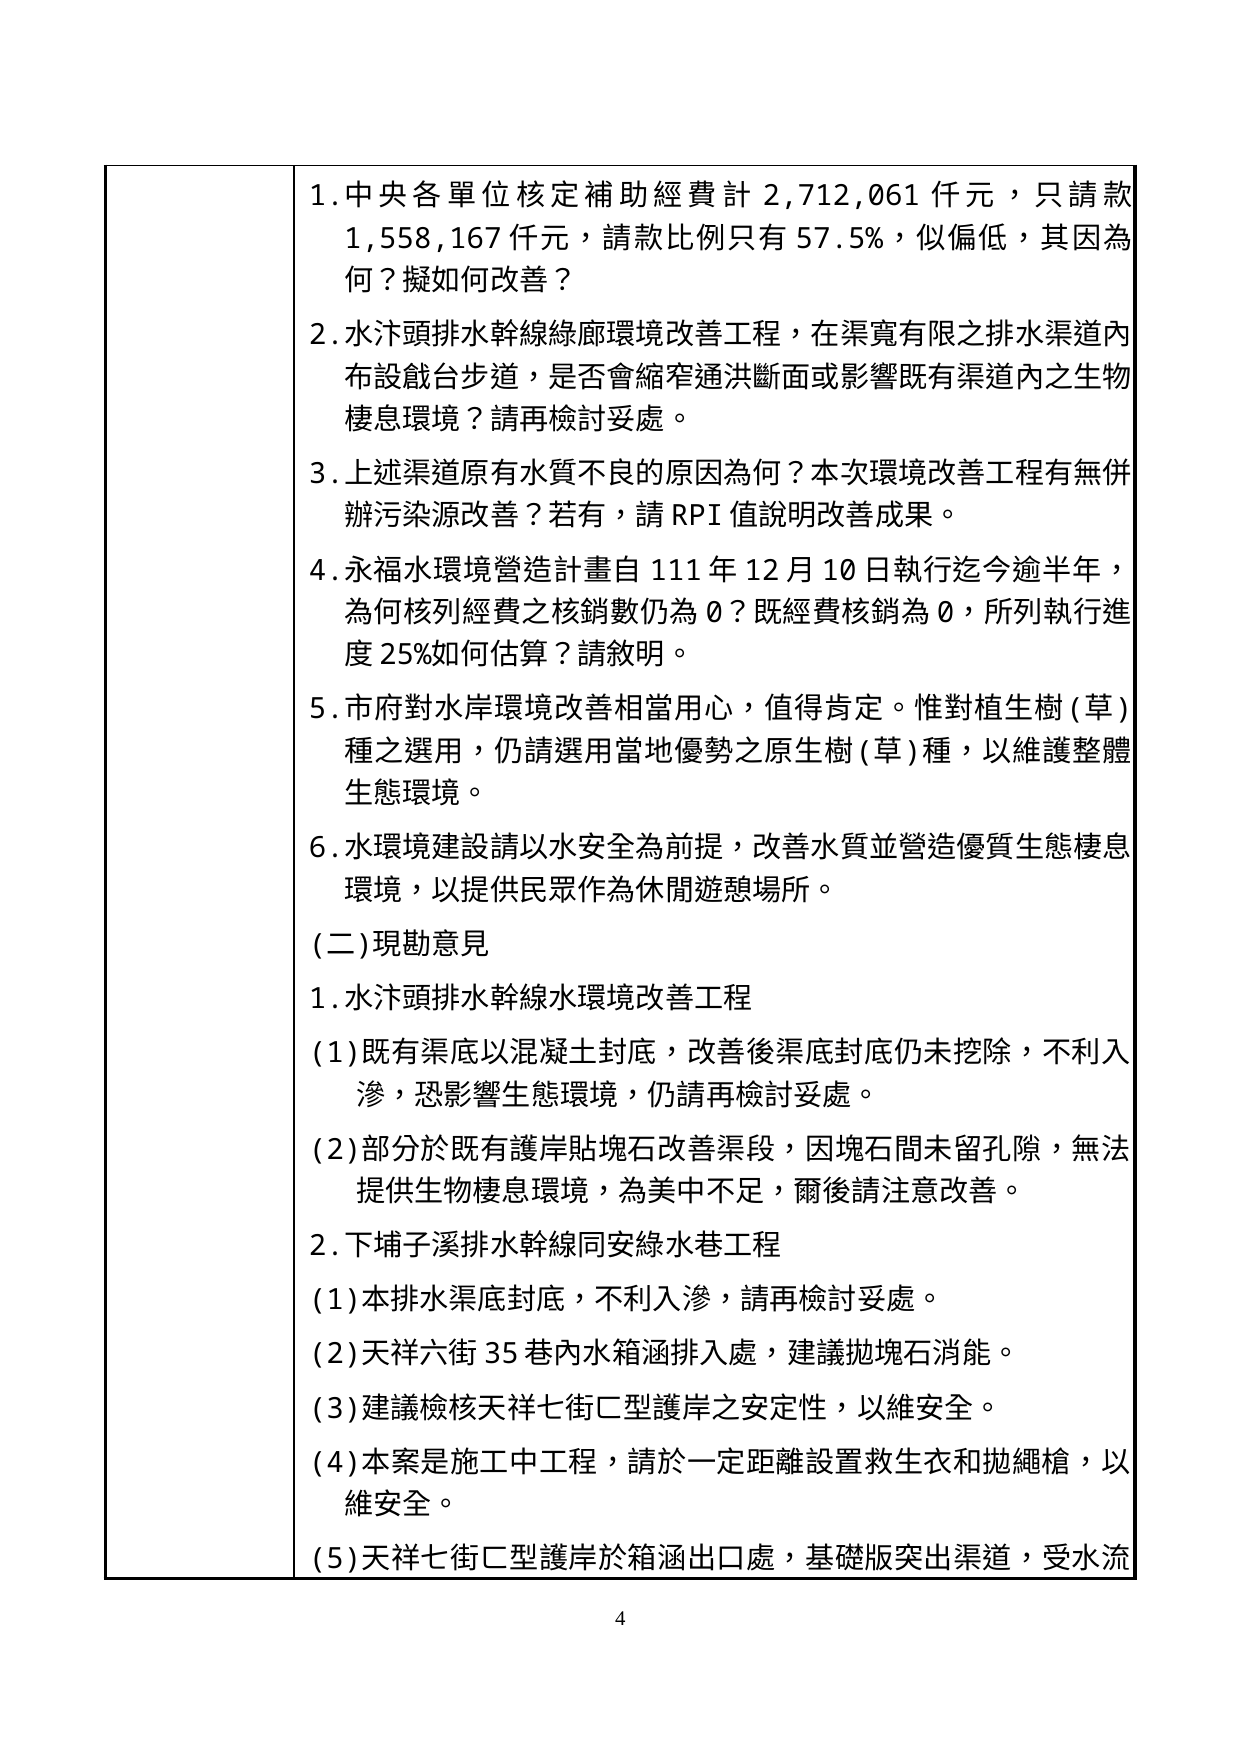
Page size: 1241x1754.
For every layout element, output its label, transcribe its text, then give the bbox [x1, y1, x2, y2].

table_cell 壹、訪查暨現勘意見 一、劉委員駿明 (一)訪查意見 確切了解工程並提出有效的解決方案，不要提出放諸四海皆準之生態保育策略，故請確認關注特有及保育物種，以利進行適當棲地營造。 聯合國永續發展(SDGs)17項指標，以桃園市水環境自願檢視有關者如河川圳路再生計畫、水質淨化及再利用、藍綠縫合及河岸環境營造符合指標有8項，建議直接按水環境理念轉化尚欠缺何項指標，請分析說明。 桃園市推動水環境工程以分區而言，河階文化分區─大漢溪、都市核心分區─老街溪、南崁溪、鄉村發展分區─社子溪、富林溪、埔心溪。建議就已推動最具代表性工程分析分區獨特性，擬具優先改善、減少擾動及優先保護策略，供爾後推動工程參考。 水汴頭排水幹線綠廊環境改善工程，有違建占用河道影響通洪斷面，閒置公有地被占用堆放雜物，建議擬具拆除計畫，以利用有限土地，做水環境營造使用。 水汴頭工程利用水利工程快速棲地生態評估，由施工前11分，施工中降至3分，完成水域型態改善、水質改善及生物豐度後評分升至58分，努力值得肯定。 採用具創新「中空水中混凝土構造做水中生物庇護所，魚類數量明顯增加，另台北市利用砌石坡以埋設水管做翠鳥繁殖巢穴，及十河局在二重疏洪道疏濬工程保留黏土坡場域供棕沙燕鑽洞築巢，以上工法供參。 保留水岸原有喬木列為友善環境「減輕」策略，台灣大豆異地種植，時工時將範圍內魚類移棲列為友善環境「補償」策略，分類清楚、正名值得各單位參處。 沒有水安全，水環境不具意義，地方殷切盼望且市府亦同意推動者，請盤點治理規劃辦理情形，以利推動。 (二)現勘意見 因空間有限，利用懸臂式擋土牆頂板做人行步道原則可行。基腳只施打微型樁抗滑，請再檢討結構穩定性，以策安全。 上游河段兩岸堆疊三層植生槽，常時水位若無法滿足灌溉需求，不利植物生長，如何因應？請檢討。 橫斷面示意圖請標示Q10洪水位線及計畫堤頂高，並再次確認無溢堤風險，以保兩岸安全。 下游河段左岸人行步道突出河道之懸臂式頂板會紊亂水流、挑流，結果恐攻擊對(右)岸，造成積淹顧慮，請研討處理。 二、蔡委員義發 (一)訪查意見 去(111)年訪評意見意見回應辦理情形說明，具體詳盡。 本計畫執行情形：建議依藍圖規畫成果，依水系為單元，將已核定案件執行情形(含成效)及待辦計畫等，以圖、資彙整標示，列表說明，以利閱讀。 依簡報所示：本計畫執行經費核銷統計總計核銷率99%。 簡報舉例說明案件執行過程與成果(如水汴頭排水幹線綠廊環境改善工程(含民眾參與及工程生命週期各階段生態檢核作業等)具體詳細。惟建議列表摘述執行成果並附相關施工前、中、後同一位置、角度照片供參，其餘詳細內容與照片列附冊。另若有生態保育(或特有關注物種)請說明是否有監測計畫配合執行。 有關資訊公開：建議適時更新而且以「民眾易懂」的話語呈現為宜。 本計畫工程查核督導甲等比例自104年迄今均有逐年提升成績且獲得多項獎項(含金質獎、金品獎、國家卓越建設獎...等)及各部會訪評成績均獲高分評價，值得肯定。 本計畫執行過程落實民眾參與，充分討論研商共贏環境，甚至導入民眾或志工認養機制，值得肯定。 有關媒體與論及文宣蒐集部分，彙編「執行水環境工程遭遇的環境課題與四大友善策略成果手冊」，且在市府水務局網站公開專書專區，供機關及民眾下載參閱，值得鼓勵。 節能減碳、循環經濟之植栽故炭，建議除落實執行外，彙整各案之落實執行成果並予以量化。 (二)現勘意見 本案工程內容：戧台步道390M、懸臂步道274M、綠茵廣場1處、跳石112顆(70cmx90cm)、HDPE汙水管87m、新設植生槽214m、全區綠美化2,411m2。 本案111年7月12日開工，預定112年12月20日完工，截至112年6月9日預定進度35.7%、實際進度44.67%。 本案緊臨住家，相關廢污水僅賴新設植生槽淨化，其效果請再觀察外，相關人員安全警告標誌應予考量。 下游段(公路護欄處)設計施工，應考量車輛與人員之安全性，必要時應加裝夜間反光設施。 施工中遭遇困難及解決對策，如管線遷移、占用問題及施工噪音等，雖然大部分已溝通協調解決，惟有關噪音部分請留意施工時段，以減少民怨。另相關側溝過路段改善因公所111年修繕費用已用罄，將於112年步道完成後接續進場乙節，請掌握銜接施作時程，避免拖延太久。 三、施委員進村 (一)訪查意見 中央各單位核定補助經費計2,712,061仟元，只請款1,558,167仟元，請款比例只有57.5%，似偏低，其因為何？擬如何改善？ 水汴頭排水幹線綠廊環境改善工程，在渠寬有限之排水渠道內布設戧台步道，是否會縮窄通洪斷面或影響既有渠道內之生物棲息環境？請再檢討妥處。 上述渠道原有水質不良的原因為何？本次環境改善工程有無併辦污染源改善？若有，請RPI值說明改善成果。 永福水環境營造計畫自111年12月10日執行迄今逾半年，為何核列經費之核銷數仍為0？既經費核銷為0，所列執行進度25%如何估算？請敘明。 市府對水岸環境改善相當用心，值得肯定。惟對植生樹(草)種之選用，仍請選用當地優勢之原生樹(草)種，以維護整體生態環境。 水環境建設請以水安全為前提，改善水質並營造優質生態棲息環境，以提供民眾作為休閒遊憩場所。 (二)現勘意見 水汴頭排水幹線水環境改善工程 (1)既有渠底以混凝土封底，改善後渠底封底仍未挖除，不利入滲，恐影響生態環境，仍請再檢討妥處。 (2)部分於既有護岸貼塊石改善渠段，因塊石間未留孔隙，無法提供生物棲息環境，為美中不足，爾後請注意改善。 下埔子溪排水幹線同安綠水巷工程 (1)本排水渠底封底，不利入滲，請再檢討妥處。 (2)天祥六街35巷內水箱涵排入處，建議拋塊石消能。 (3)建議檢核天祥七街ㄈ型護岸之安定性，以維安全。 (4)本案是施工中工程，請於一定距離設置救生衣和拋繩槍，以維安全。 (5)天祥七街ㄈ型護岸於箱涵出口處，基礎版突出渠道，受水流直沖，恐影響安全，請檢討改善。 四、楊委員嘉棟 (一)訪查意見 生態檢核部分做得不錯，尤其在水汴頭排水案全工程生命週期的生態檢核相當到位，值得肯定，也可以成為其他水環境工程參考借鏡的優質案例。 綠化植栽樹種應堅持使用原生綠化樹種，但在景觀美學及民眾要求的情境下，可以「添景」的思維，在適當地點點綴幾棵樹型優美的景觀樹種，不宜大面積大量栽植外來樹種。 有些珍稀植物例如台灣大豆，可以配合社區或學校加以採種、育苗、回植的活動加以復育，以兼具生態教育的功能。 資訊公開部分，網站採獨立設置，但在水務局的首頁未見連結，有點可惜。網站內容以批次分類，不夠友善，建議可以圖示的方式或地圖方式呈現，以利民眾瞭解，並應有民眾意見回饋的機制平台。 (二)現勘意見 水汴頭案 (1)可於堤頂適度種植懸垂藤本植物，可柔化水泥堤面，並有利於動物躲藏，亦可發揮提案動物通道的功能。 同安綠水巷工程 (1)植生槽的第一層一定要吃到水位，以發揮功能。 (2)底床排石要能營造多種水域環境，以利生態。 五、經濟部水利署第二河川局 (一)訪查意見 P.10減碳機制可再明確說明，可擇案件進行碳盤查。 署推動資訊公開，維管階段民眾參與較缺乏，可挑選案件辦走讀。 P.17固床工新建或改善之決策評估流程，建議第七批次永福溪案評估結果納入書面資料提供。 簡報中可看出營運維管經費高，建議持續推動民眾或單位認養；面對民眾參與之強力訴求，除持續透過第三方方式進行說服外，亦可間接導入認養機制。 HACRAS模擬是否擴及各案? P.12工程會已修正為「品質查證」 P.17如評估後不新建護岸，其配套措施為何？ P.70未說明後續若遇同樣情形，該如何因應？ 六、經濟部水利署(工程事務組) (一)訪查意見 以環境特性區分6大水環境分區和大漢溪水環境改善計畫、老街溪水環境改善計畫等流域為主之計畫，其關聯性為何，建請加強說明其連結性。 工程查核與督導情形僅呈現111年度辦理情形，建請以整體前瞻計畫總期程統計呈現。 經費詳細表內有部分工程經費尚未完成核銷致支用比過低，目前已進行至第七批次提報階段，仍有第一、二批次工程經費未核銷，請加速辦理以提升支用比。 水汴頭排水幹線綠廊環境改善計畫截流兩岸17處污水點，惟未說明截流後是否進一步進行水質改善，其匯流口水值改善成效如何？ 本案訪查簡報因考量會議時間及成效呈現方式，將受訪機關與生態檢核團隊簡報整合，惟建議簡報內容仍應依訪查暨現勘計畫所訂簡報大綱逐項說明辦理情形，避免有所疏漏。 (二)現勘意見 本案下補子溪過路段護欄(天祥六街)預留鋼筋有鏽蝕及混凝土乳沫附著情形，且預留長度似有不足，請再檢視並確認。 下游河段懸臂步道分二次澆置，其第一次澆置高程貼合上層鋼筋頂部，施工縫設置位置是否符合設計圖規定，如非屬預定之施工縫，是否以書面經監造單位同意，請再確認。 貳、綜合結論： 請受訪單位參酌各委員及單位代表意見辦理，並於112年7月20日前改善完成，同時將改善辦理情形及照片彙整成冊，函送經濟部並副知其他參與訪查部會辦理結案。 [295, 166, 1133, 1577]
table_cell [107, 166, 293, 1577]
